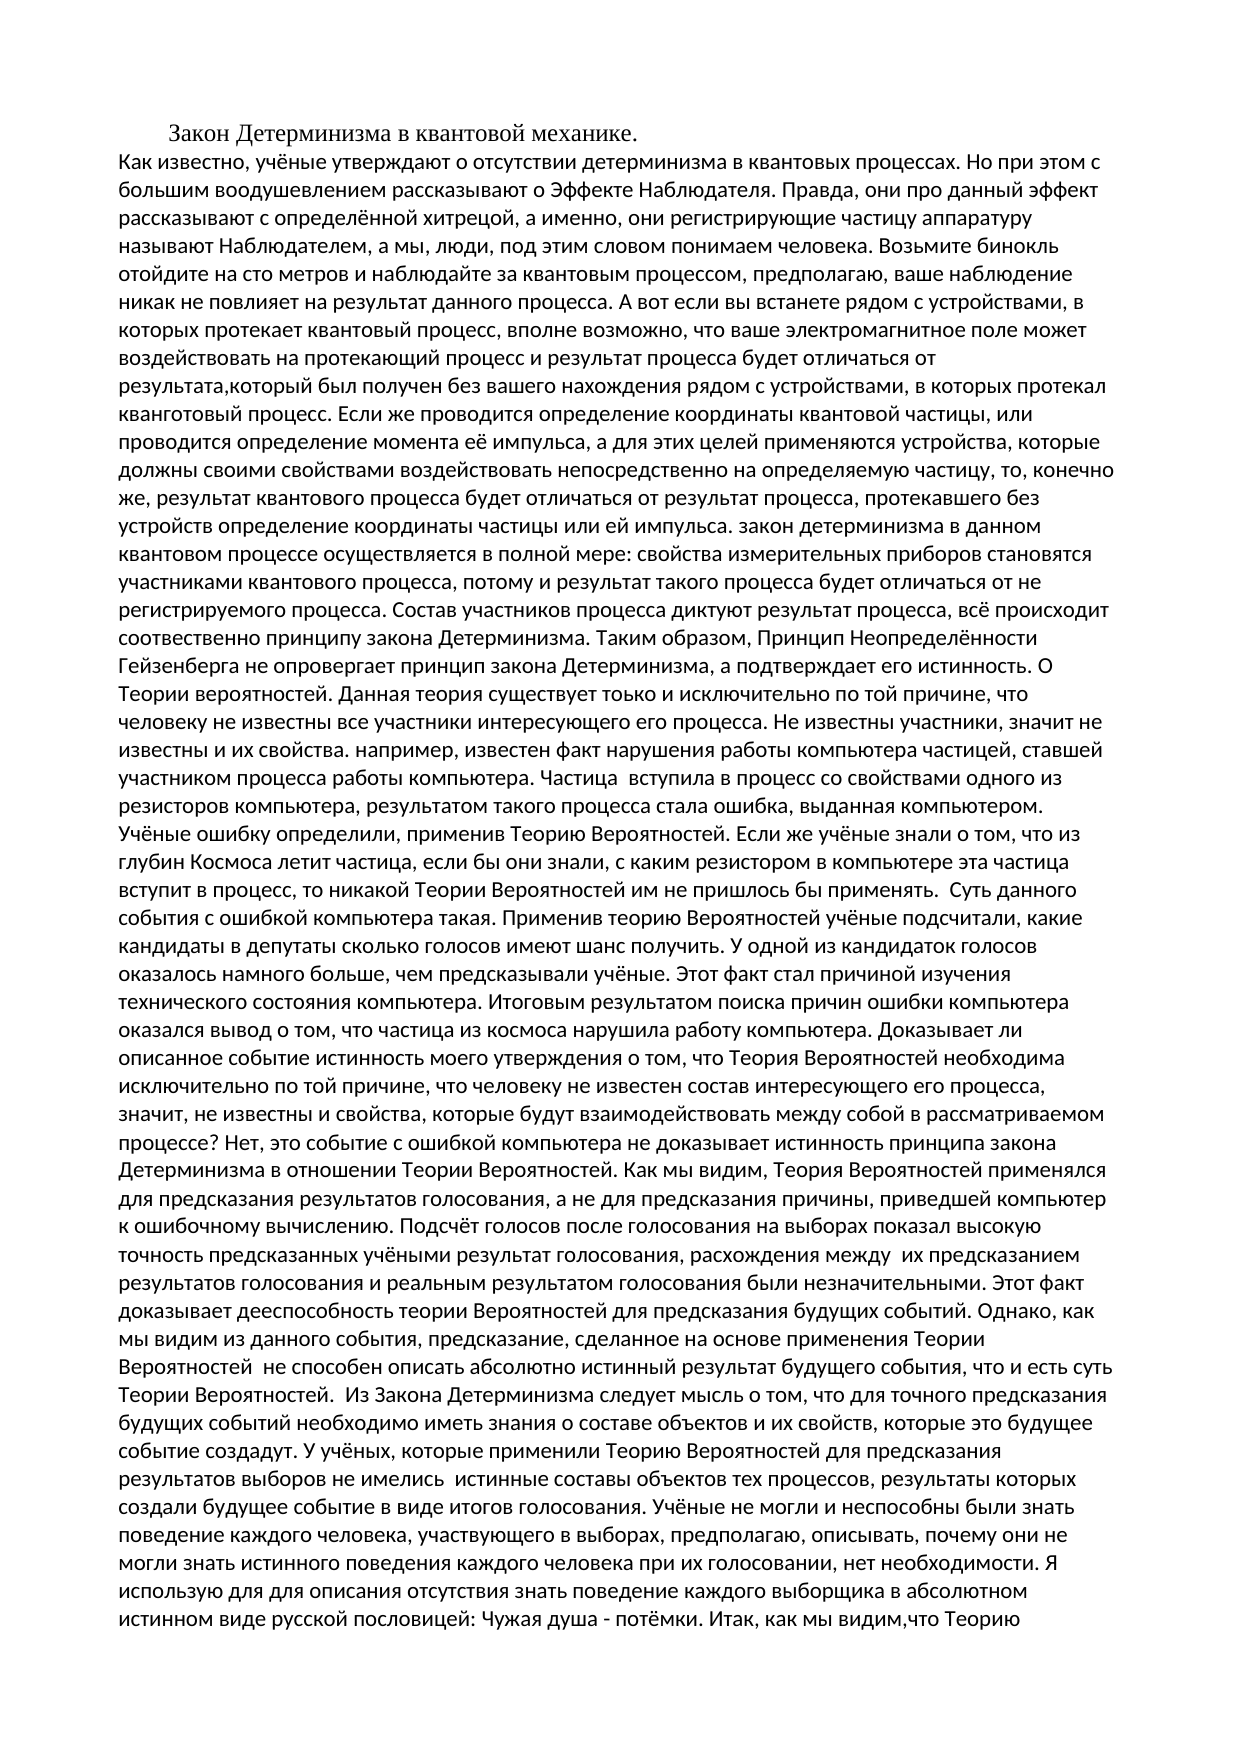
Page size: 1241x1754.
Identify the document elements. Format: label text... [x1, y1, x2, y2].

text Как известно, учёные утверждают о отсутствии детерминизма в квантовых процессах. Но при этом с большим воодушевлением рассказывают о Эффекте Наблюдателя. Правда, они про данный эффект рассказывают с определённой хитрецой, а именно, они регистрирующие частицу аппаратуру называют Наблюдателем, а мы, люди, под этим словом понимаем человека. Возьмите бинокль отойдите на сто метров и наблюдайте за квантовым процессом, предполагаю, ваше наблюдение никак не повлияет на результат данного процесса. А вот если вы встанете рядом с устройствами, в которых протекает квантовый процесс, вполне возможно, что ваше электромагнитное поле может воздействовать на протекающий процесс и результат процесса будет отличаться от результата,который был получен без вашего нахождения рядом с устройствами, в которых протекал кванготовый процесс. Если же проводится определение координаты квантовой частицы, или проводится определение момента её импульса, а для этих целей применяются устройства, которые должны своими свойствами воздействовать непосредственно на определяемую частицу, то, конечно же, результат квантового процесса будет отличаться от результат процесса, протекавшего без устройств определение координаты частицы или ей импульса. закон детерминизма в данном квантовом процессе осуществляется в полной мере: свойства измерительных приборов становятся участниками квантового процесса, потому и результат такого процесса будет отличаться от не регистрируемого процесса. Состав участников процесса диктуют результат процесса, всё происходит соотвественно принципу закона Детерминизма. Таким образом, Принцип Неопределённости Гейзенберга не опровергает принцип закона Детерминизма, а подтверждает его истинность. О Теории вероятностей. Данная теория существует тоько и исключительно по той причине, что человеку не известны все участники интересующего его процесса. Не известны участники, значит не известны и их свойства. например, известен факт нарушения работы компьютера частицей, ставшей участником процесса работы компьютера. Частица вступила в процесс со свойствами одного из резисторов компьютера, результатом такого процесса стала ошибка, выданная компьютером. Учёные ошибку определили, применив Теорию Вероятностей. Если же учёные знали о том, что из глубин Космоса летит частица, если бы они знали, с каким резистором в компьютере эта частица вступит в процесс, то никакой Теории Вероятностей им не пришлось бы применять. Суть данного события с ошибкой компьютера такая. Применив теорию Вероятностей учёные подсчитали, какие кандидаты в депутаты сколько голосов имеют шанс получить. У одной из кандидаток голосов оказалось намного больше, чем предсказывали учёные. Этот факт стал причиной изучения технического состояния компьютера. Итоговым результатом поиска причин ошибки компьютера оказался вывод о том, что частица из космоса нарушила работу компьютера. Доказывает ли описанное событие истинность моего утверждения о том, что Теория Вероятностей необходима исключительно по той причине, что человеку не известен состав интересующего его процесса, значит, не известны и свойства, которые будут взаимодействовать между собой в рассматриваемом процессе? Нет, это событие с ошибкой компьютера не доказывает истинность принципа закона Детерминизма в отношении Теории Вероятностей. Как мы видим, Теория Вероятностей применялся для предсказания результатов голосования, а не для предсказания причины, приведшей компьютер к ошибочному вычислению. Подсчёт голосов после голосования на выборах показал высокую точность предсказанных учёными результат голосования, расхождения между их предсказанием результатов голосования и реальным результатом голосования были незначительными. Этот факт доказывает дееспособность теории Вероятностей для предсказания будущих событий. Однако, как мы видим из данного события, предсказание, сделанное на основе применения Теории Вероятностей не способен описать абсолютно истинный результат будущего события, что и есть суть Теории Вероятностей. Из Закона Детерминизма следует мысль о том, что для точного предсказания будущих событий необходимо иметь знания о составе объектов и их свойств, которые это будущее событие создадут. У учёных, которые применили Теорию Вероятностей для предсказания результатов выборов не имелись истинные составы объектов тех процессов, результаты которых создали будущее событие в виде итогов голосования. Учёные не могли и неспособны были знать поведение каждого человека, участвующего в выборах, предполагаю, описывать, почему они не могли знать истинного поведения каждого человека при их голосовании, нет необходимости. Я использую для для описания отсутствия знать поведение каждого выборщика в абсолютном истинном виде русской пословицей: Чужая душа - потёмки. Итак, как мы видим,что Теорию [118, 147, 1122, 1632]
text Закон Детерминизма в квантовой механике. [118, 118, 1122, 147]
